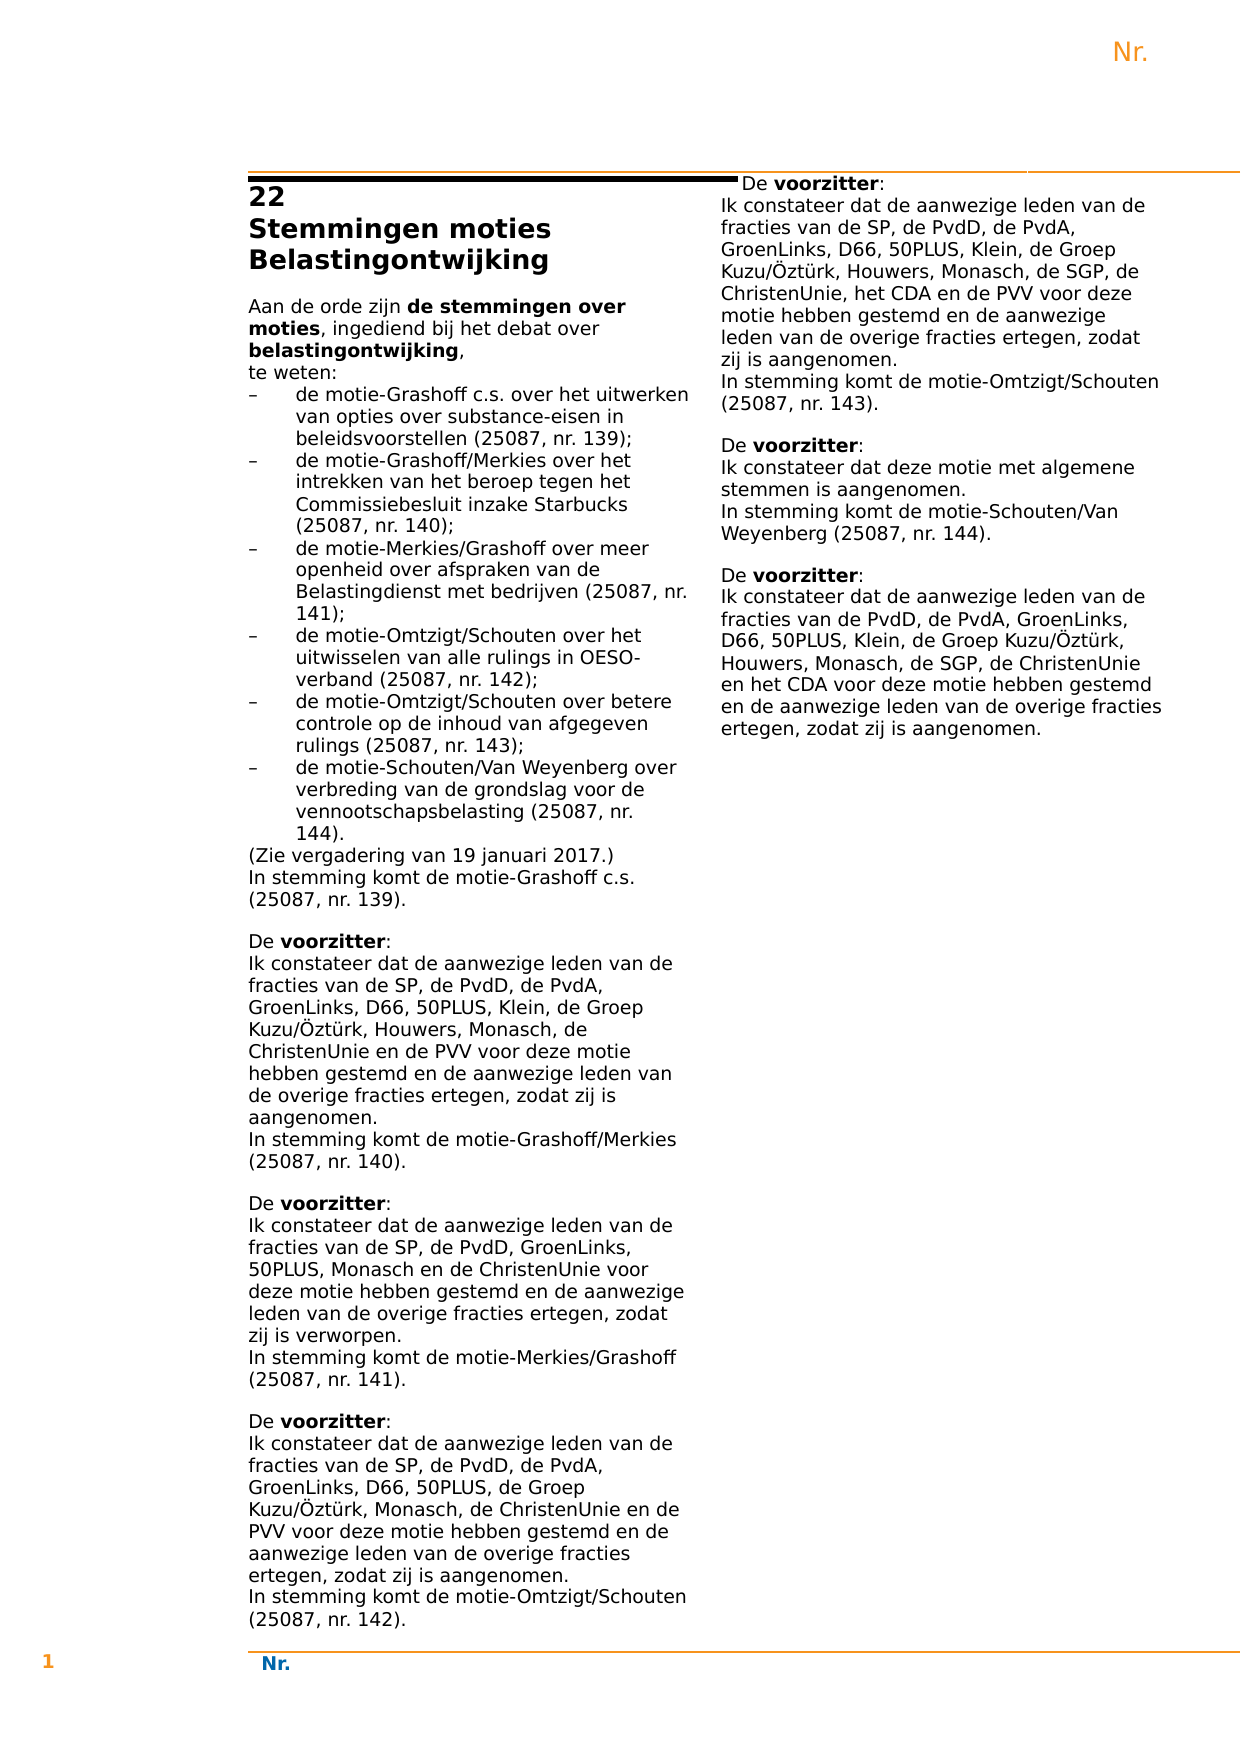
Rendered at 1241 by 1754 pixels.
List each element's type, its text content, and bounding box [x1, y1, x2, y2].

text In stemming komt de motie-Grashoff c.s. (25087, nr. 139). [248, 867, 691, 911]
text Ik constateer dat de aanwezige leden van de fracties van de SP, de PvdD, de PvdA, GroenLinks, D66, 50PLUS, de Groep Kuzu/Öztürk, Monasch, de ChristenUnie en de PVV voor deze motie hebben gestemd en de aanwezige leden van de overige fracties ertegen, zodat zij is aangenomen. [248, 1433, 691, 1586]
text De voorzitter: [248, 1411, 691, 1433]
list de motie-Grashoff/Merkies over het intrekken van het beroep tegen het Commissiebesluit inzake Starbucks (25087, nr. 140); [248, 449, 691, 537]
list de motie-Schouten/Van Weyenberg over verbreding van de grondslag voor de vennootschapsbelasting (25087, nr. 144). [248, 757, 691, 845]
text In stemming komt de motie-Omtzigt/Schouten (25087, nr. 142). [248, 1586, 691, 1630]
text Ik constateer dat de aanwezige leden van de fracties van de SP, de PvdD, GroenLinks, 50PLUS, Monasch en de ChristenUnie voor deze motie hebben gestemd en de aanwezige leden van de overige fracties ertegen, zodat zij is verworpen. [248, 1215, 691, 1347]
title 22 Stemmingen moties Belastingontwijking [248, 182, 691, 276]
text De voorzitter: [248, 931, 691, 953]
list de motie-Merkies/Grashoff over meer openheid over afspraken van de Belastingdienst met bedrijven (25087, nr. 141); [248, 537, 691, 625]
text De voorzitter: [721, 173, 1163, 195]
text In stemming komt de motie-Merkies/Grashoff (25087, nr. 141). [248, 1347, 691, 1391]
text De voorzitter: [721, 564, 1163, 586]
text Ik constateer dat de aanwezige leden van de fracties van de PvdD, de PvdA, GroenLinks, D66, 50PLUS, Klein, de Groep Kuzu/Öztürk, Houwers, Monasch, de SGP, de ChristenUnie en het CDA voor deze motie hebben gestemd en de aanwezige leden van de overige fracties ertegen, zodat zij is aangenomen. [721, 586, 1163, 740]
list de motie-Omtzigt/Schouten over het uitwisselen van alle rulings in OESO-verband (25087, nr. 142); [248, 625, 691, 691]
text Ik constateer dat de aanwezige leden van de fracties van de SP, de PvdD, de PvdA, GroenLinks, D66, 50PLUS, Klein, de Groep Kuzu/Öztürk, Houwers, Monasch, de ChristenUnie en de PVV voor deze motie hebben gestemd en de aanwezige leden van de overige fracties ertegen, zodat zij is aangenomen. [248, 953, 691, 1129]
text te weten: [248, 362, 691, 383]
list de motie-Grashoff c.s. over het uitwerken van opties over substance-eisen in beleidsvoorstellen (25087, nr. 139); [248, 383, 691, 449]
text In stemming komt de motie-Omtzigt/Schouten (25087, nr. 143). [721, 371, 1163, 414]
text Ik constateer dat de aanwezige leden van de fracties van de SP, de PvdD, de PvdA, GroenLinks, D66, 50PLUS, Klein, de Groep Kuzu/Öztürk, Houwers, Monasch, de SGP, de ChristenUnie, het CDA en de PVV voor deze motie hebben gestemd en de aanwezige leden van de overige fracties ertegen, zodat zij is aangenomen. [721, 195, 1163, 371]
list de motie-Omtzigt/Schouten over betere controle op de inhoud van afgegeven rulings (25087, nr. 143); [248, 691, 691, 757]
text In stemming komt de motie-Grashoff/Merkies (25087, nr. 140). [248, 1129, 691, 1173]
text (Zie vergadering van 19 januari 2017.) [248, 845, 691, 867]
text Aan de orde zijn de stemmingen over moties, ingediend bij het debat over belastingontwijking, [248, 296, 691, 362]
text De voorzitter: [248, 1193, 691, 1215]
text In stemming komt de motie-Schouten/Van Weyenberg (25087, nr. 144). [721, 501, 1163, 544]
text De voorzitter: [721, 434, 1163, 457]
text Ik constateer dat deze motie met algemene stemmen is aangenomen. [721, 457, 1163, 501]
